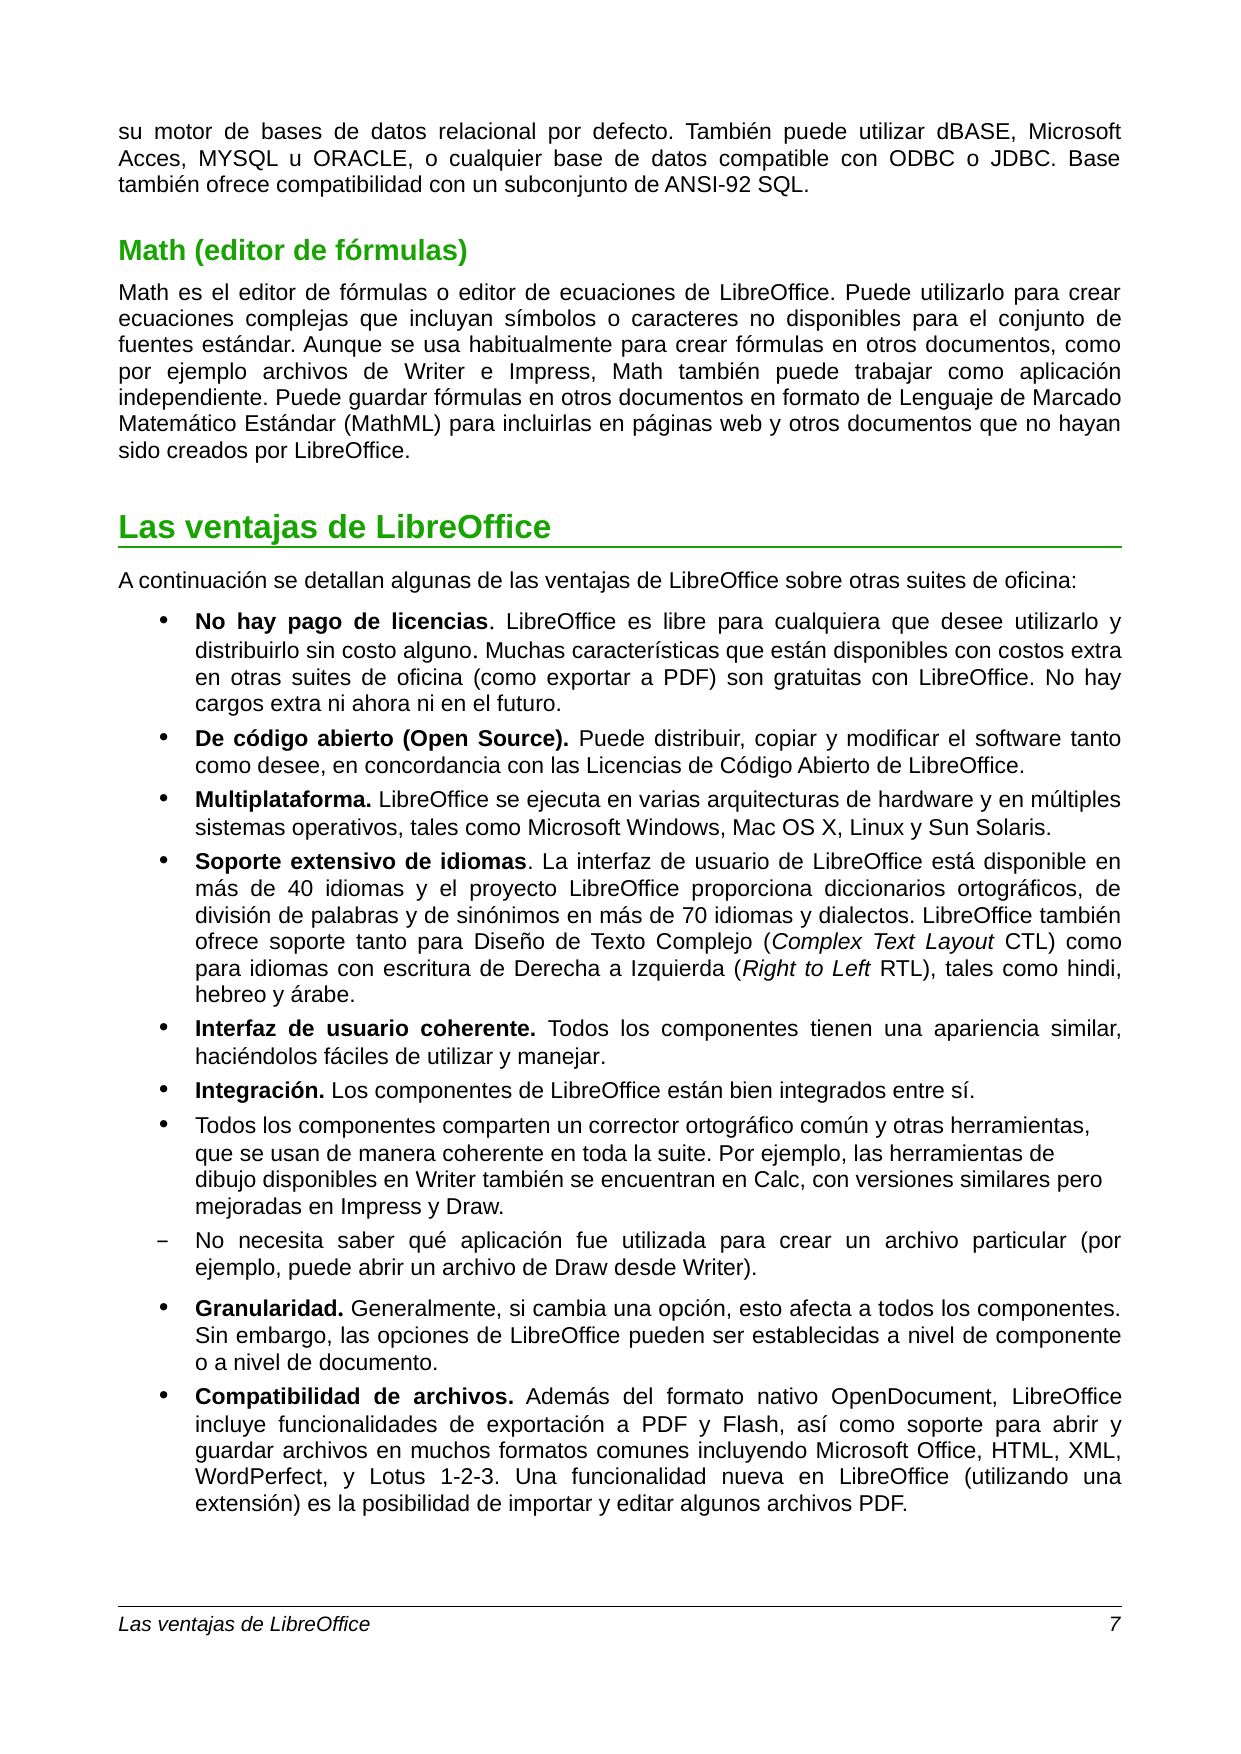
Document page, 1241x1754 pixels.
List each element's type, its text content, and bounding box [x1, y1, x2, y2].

list Integración. Los componentes de LibreOffice están bien integrados entre sí. [156, 1075, 1122, 1104]
list No necesita saber qué aplicación fue utilizada para crear un archivo particular (por ejemplo, puede abrir un archivo de Draw desde Writer). [156, 1225, 1122, 1281]
text su motor de bases de datos relacional por defecto. También puede utilizar dBASE, Microsoft Acces, MYSQL u ORACLE, o cualquier base de datos compatible con ODBC o JDBC. Base también ofrece compatibilidad con un subconjunto de ANSI-92 SQL. [118, 118, 1122, 197]
text Math es el editor de fórmulas o editor de ecuaciones de LibreOffice. Puede utilizarlo para crear ecuaciones complejas que incluyan símbolos o caracteres no disponibles para el conjunto de fuentes estándar. Aunque se usa habitualmente para crear fórmulas en otros documentos, como por ejemplo archivos de Writer e Impress, Math también puede trabajar como aplicación independiente. Puede guardar fórmulas en otros documentos en formato de Lenguaje de Marcado Matemático Estándar (MathML) para incluirlas en páginas web y otros documentos que no hayan sido creados por LibreOffice. [118, 279, 1122, 463]
list Todos los componentes comparten un corrector ortográfico común y otras herramientas, que se usan de manera coherente en toda la suite. Por ejemplo, las herramientas de dibujo disponibles en Writer también se encuentran en Calc, con versiones similares pero mejoradas en Impress y Draw. [156, 1111, 1122, 1219]
subtitle Math (editor de fórmulas) [118, 233, 1122, 266]
list Soporte extensivo de idiomas. La interfaz de usuario de LibreOffice está disponible en más de 40 idiomas y el proyecto LibreOffice proporciona diccionarios ortográficos, de división de palabras y de sinónimos en más de 70 idiomas y dialectos. LibreOffice también ofrece soporte tanto para Diseño de Texto Complejo (Complex Text Layout CTL) como para idiomas con escritura de Derecha a Izquierda (Right to Left RTL), tales como hindi, hebreo y árabe. [156, 846, 1122, 1007]
list Interfaz de usuario coherente. Todos los componentes tienen una apariencia similar, haciéndolos fáciles de utilizar y manejar. [156, 1013, 1122, 1069]
list De código abierto (Open Source). Puede distribuir, copiar y modificar el software tanto como desee, en concordancia con las Licencias de Código Abierto de LibreOffice. [156, 723, 1122, 778]
list Compatibilidad de archivos. Además del formato nativo OpenDocument, LibreOffice incluye funcionalidades de exportación a PDF y Flash, así como soporte para abrir y guardar archivos en muchos formatos comunes incluyendo Microsoft Office, HTML, XML, WordPerfect, y Lotus 1-2-3. Una funcionalidad nueva en LibreOffice (utilizando una extensión) es la posibilidad de importar y editar algunos archivos PDF. [156, 1381, 1122, 1516]
subtitle Las ventajas de LibreOffice [118, 507, 1122, 546]
text A continuación se detallan algunas de las ventajas de LibreOffice sobre otras suites de oficina: [118, 567, 1122, 593]
list No hay pago de licencias. LibreOffice es libre para cualquiera que desee utilizarlo y distribuirlo sin costo alguno. Muchas características que están disponibles con costos extra en otras suites de oficina (como exportar a PDF) son gratuitas con LibreOffice. No hay cargos extra ni ahora ni en el futuro. [156, 606, 1122, 716]
list Granularidad. Generalmente, si cambia una opción, esto afecta a todos los componentes. Sin embargo, las opciones de LibreOffice pueden ser establecidas a nivel de componente o a nivel de documento. [156, 1293, 1122, 1375]
list Multiplataforma. LibreOffice se ejecuta en varias arquitecturas de hardware y en múltiples sistemas operativos, tales como Microsoft Windows, Mac OS X, Linux y Sun Solaris. [156, 784, 1122, 840]
